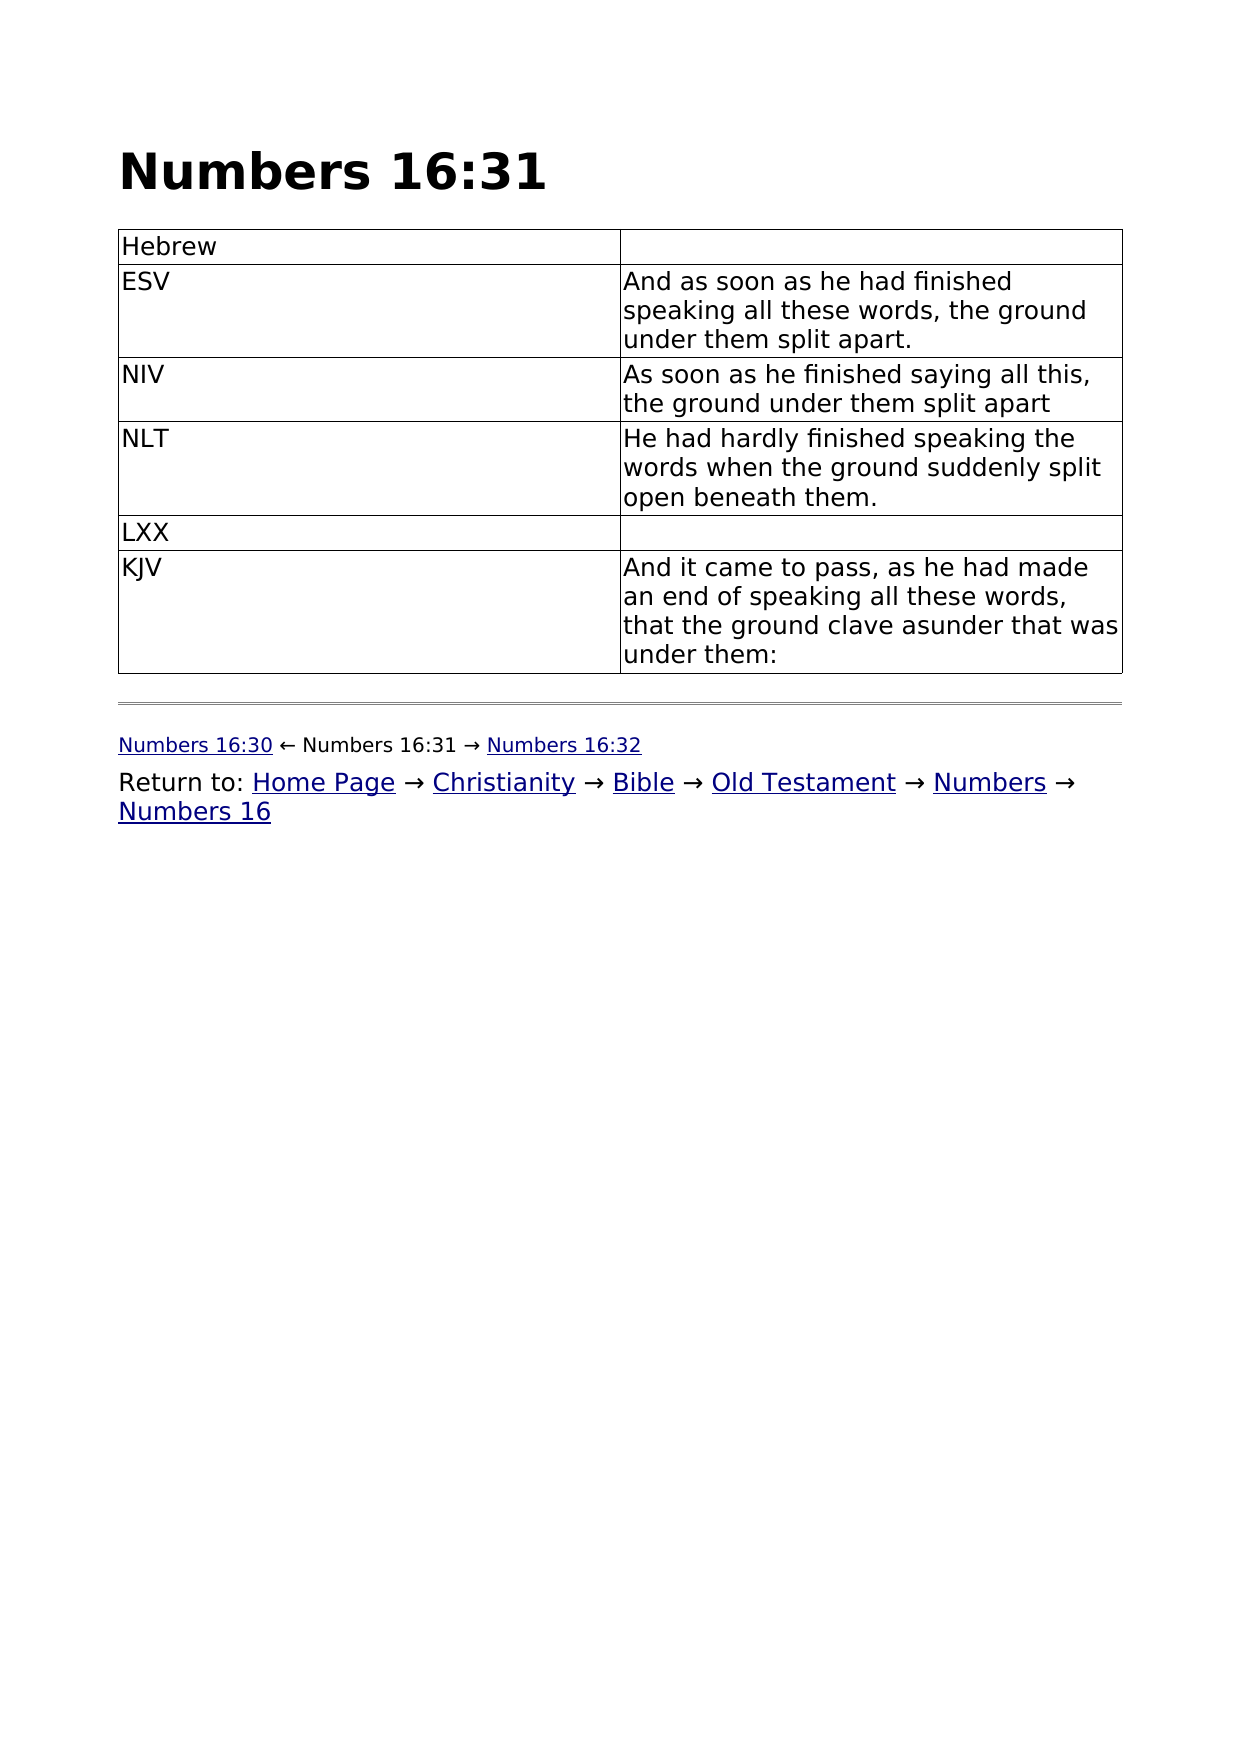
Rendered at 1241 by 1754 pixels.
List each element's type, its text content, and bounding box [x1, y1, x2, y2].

table_cell And it came to pass, as he had made an end of speaking all these words, that the ground clave asunder that was under them: [621, 551, 1122, 673]
table_cell And as soon as he had finished speaking all these words, the ground under them split apart. [621, 265, 1122, 357]
subtitle Numbers 16:31 [118, 143, 1122, 201]
table_header [621, 230, 1122, 264]
table_cell [621, 516, 1122, 550]
table_cell He had hardly finished speaking the words when the ground suddenly split open beneath them. [621, 422, 1122, 515]
table_cell ESV [119, 265, 620, 357]
table_cell LXX [119, 516, 620, 550]
table_cell NIV [119, 358, 620, 421]
table_header Hebrew [119, 230, 620, 264]
table_cell KJV [119, 551, 620, 673]
text Return to: Home Page → Christianity → Bible → Old Testament → Numbers → Numbers 16 [118, 768, 1122, 826]
text Numbers 16:30 ← Numbers 16:31 → Numbers 16:32 [118, 734, 1122, 768]
table_cell As soon as he finished saying all this, the ground under them split apart [621, 358, 1122, 421]
table_cell NLT [119, 422, 620, 515]
